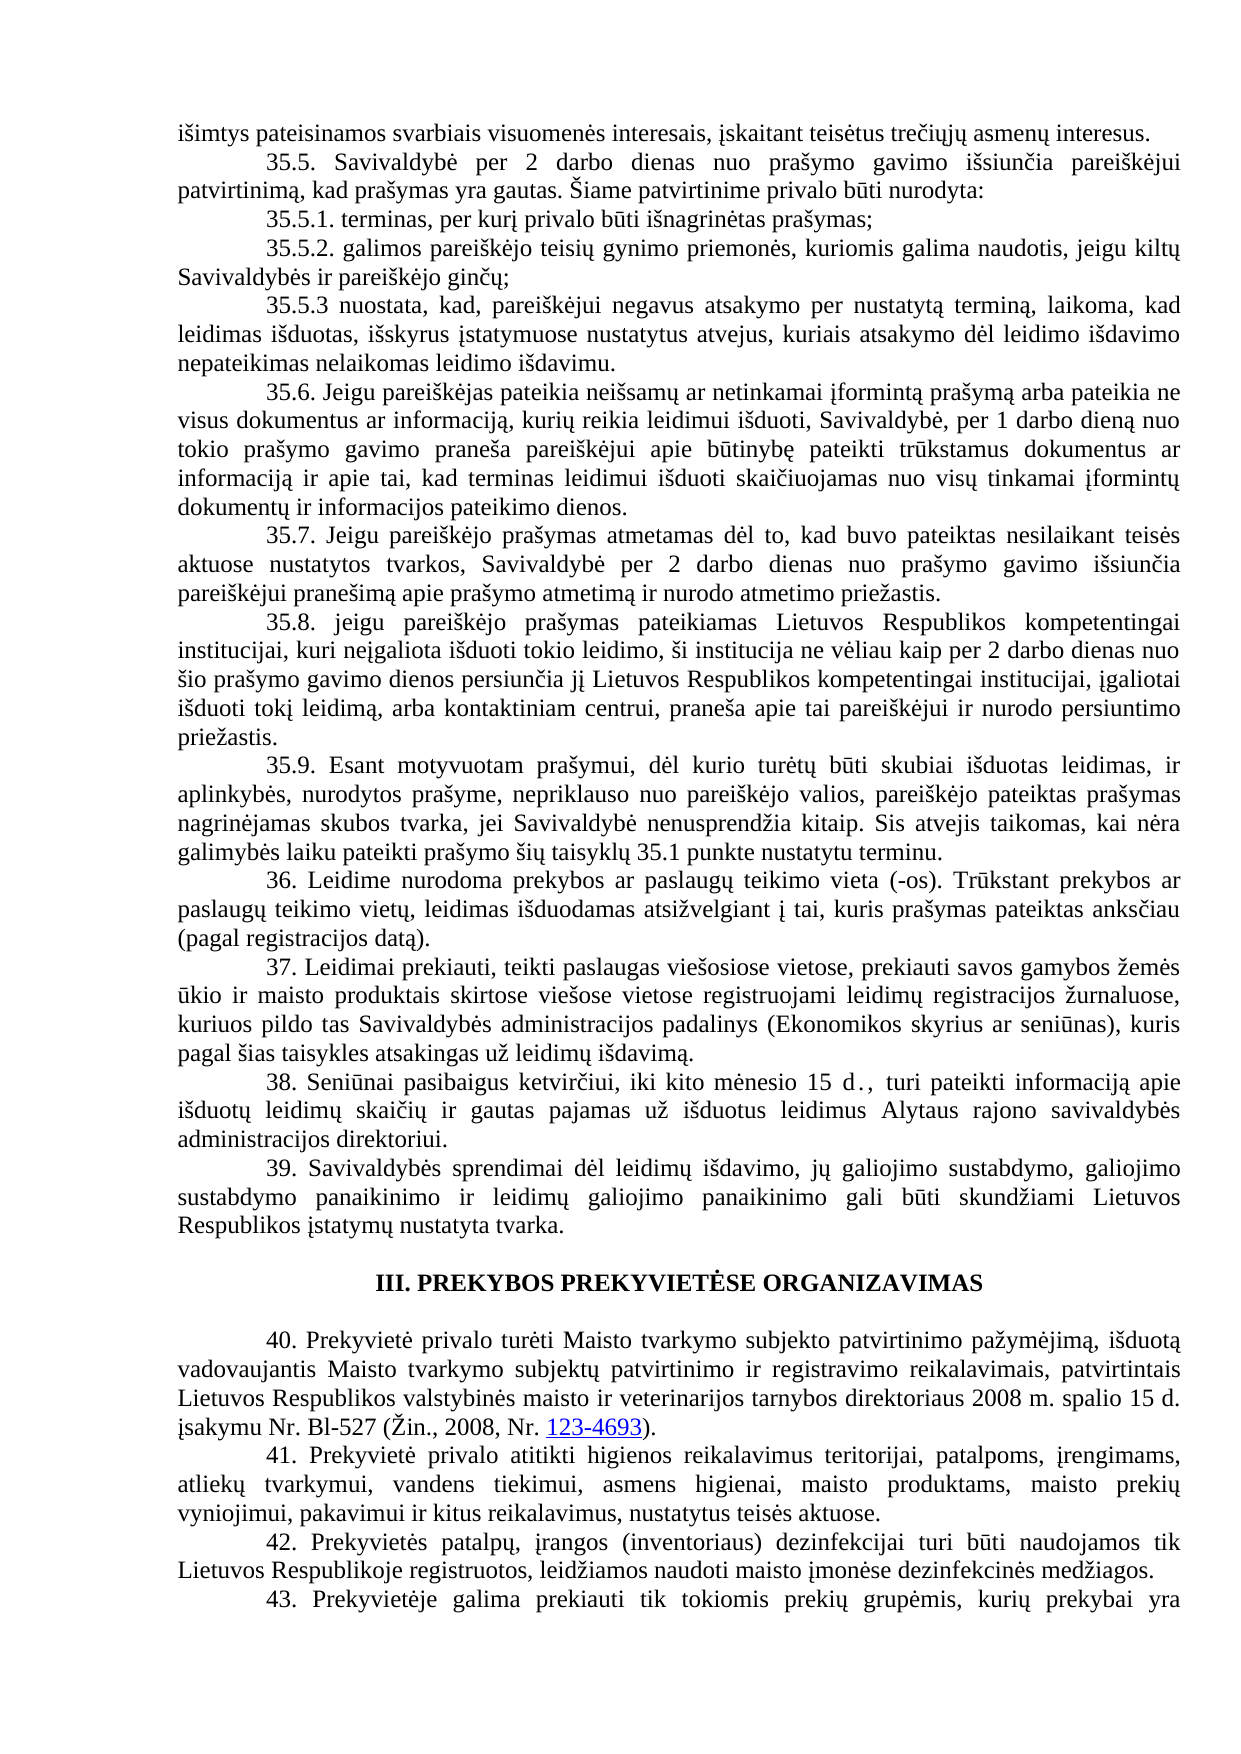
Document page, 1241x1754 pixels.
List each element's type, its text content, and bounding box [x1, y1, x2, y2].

text 35.9. Esant motyvuotam prašymui, dėl kurio turėtų būti skubiai išduotas leidimas, ir aplinkybės, nurodytos prašyme, nepriklauso nuo pareiškėjo valios, pareiškėjo pateiktas prašymas nagrinėjamas skubos tvarka, jei Savivaldybė nenusprendžia kitaip. Sis atvejis taikomas, kai nėra galimybės laiku pateikti prašymo šių taisyklų 35.1 punkte nustatytu terminu. [177, 751, 1181, 866]
text 35.5.3 nuostata, kad, pareiškėjui negavus atsakymo per nustatytą terminą, laikoma, kad leidimas išduotas, išskyrus įstatymuose nustatytus atvejus, kuriais atsakymo dėl leidimo išdavimo nepateikimas nelaikomas leidimo išdavimu. [177, 291, 1181, 377]
text 35.5.1. terminas, per kurį privalo būti išnagrinėtas prašymas; [177, 204, 1181, 233]
text 41. Prekyvietė privalo atitikti higienos reikalavimus teritorijai, patalpoms, įrengimams, atliekų tvarkymui, vandens tiekimui, asmens higienai, maisto produktams, maisto prekių vyniojimui, pakavimui ir kitus reikalavimus, nustatytus teisės aktuose. [177, 1441, 1181, 1527]
text 35.6. Jeigu pareiškėjas pateikia neišsamų ar netinkamai įformintą prašymą arba pateikia ne visus dokumentus ar informaciją, kurių reikia leidimui išduoti, Savivaldybė, per 1 darbo dieną nuo tokio prašymo gavimo praneša pareiškėjui apie būtinybę pateikti trūkstamus dokumentus ar informaciją ir apie tai, kad terminas leidimui išduoti skaičiuojamas nuo visų tinkamai įformintų dokumentų ir informacijos pateikimo dienos. [177, 377, 1181, 521]
text 38. Seniūnai pasibaigus ketvirčiui, iki kito mėnesio 15 d., turi pateikti informaciją apie išduotų leidimų skaičių ir gautas pajamas už išduotus leidimus Alytaus rajono savivaldybės administracijos direktoriui. [177, 1067, 1181, 1153]
text 35.5.2. galimos pareiškėjo teisių gynimo priemonės, kuriomis galima naudotis, jeigu kiltų Savivaldybės ir pareiškėjo ginčų; [177, 233, 1181, 291]
text išimtys pateisinamos svarbiais visuomenės interesais, įskaitant teisėtus trečiųjų asmenų interesus. [177, 118, 1181, 147]
text 35.8. jeigu pareiškėjo prašymas pateikiamas Lietuvos Respublikos kompetentingai institucijai, kuri neįgaliota išduoti tokio leidimo, ši institucija ne vėliau kaip per 2 darbo dienas nuo šio prašymo gavimo dienos persiunčia jį Lietuvos Respublikos kompetentingai institucijai, įgaliotai išduoti tokį leidimą, arba kontaktiniam centrui, praneša apie tai pareiškėjui ir nurodo persiuntimo priežastis. [177, 607, 1181, 751]
text 43. Prekyvietėje galima prekiauti tik tokiomis prekių grupėmis, kurių prekybai yra [177, 1584, 1181, 1613]
text 36. Leidime nurodoma prekybos ar paslaugų teikimo vieta (-os). Trūkstant prekybos ar paslaugų teikimo vietų, leidimas išduodamas atsižvelgiant į tai, kuris prašymas pateiktas anksčiau (pagal registracijos datą). [177, 866, 1181, 952]
text III. PREKYBOS PREKYVIETĖSE ORGANIZAVIMAS [177, 1268, 1181, 1297]
text 40. Prekyvietė privalo turėti Maisto tvarkymo subjekto patvirtinimo pažymėjimą, išduotą vadovaujantis Maisto tvarkymo subjektų patvirtinimo ir registravimo reikalavimais, patvirtintais Lietuvos Respublikos valstybinės maisto ir veterinarijos tarnybos direktoriaus 2008 m. spalio 15 d. įsakymu Nr. Bl-527 (Žin., 2008, Nr. 123-4693). [177, 1326, 1181, 1441]
text 35.5. Savivaldybė per 2 darbo dienas nuo prašymo gavimo išsiunčia pareiškėjui patvirtinimą, kad prašymas yra gautas. Šiame patvirtinime privalo būti nurodyta: [177, 147, 1181, 204]
text 37. Leidimai prekiauti, teikti paslaugas viešosiose vietose, prekiauti savos gamybos žemės ūkio ir maisto produktais skirtose viešose vietose registruojami leidimų registracijos žurnaluose, kuriuos pildo tas Savivaldybės administracijos padalinys (Ekonomikos skyrius ar seniūnas), kuris pagal šias taisykles atsakingas už leidimų išdavimą. [177, 952, 1181, 1067]
text 35.7. Jeigu pareiškėjo prašymas atmetamas dėl to, kad buvo pateiktas nesilaikant teisės aktuose nustatytos tvarkos, Savivaldybė per 2 darbo dienas nuo prašymo gavimo išsiunčia pareiškėjui pranešimą apie prašymo atmetimą ir nurodo atmetimo priežastis. [177, 521, 1181, 607]
text 42. Prekyvietės patalpų, įrangos (inventoriaus) dezinfekcijai turi būti naudojamos tik Lietuvos Respublikoje registruotos, leidžiamos naudoti maisto įmonėse dezinfekcinės medžiagos. [177, 1527, 1181, 1584]
text 39. Savivaldybės sprendimai dėl leidimų išdavimo, jų galiojimo sustabdymo, galiojimo sustabdymo panaikinimo ir leidimų galiojimo panaikinimo gali būti skundžiami Lietuvos Respublikos įstatymų nustatyta tvarka. [177, 1153, 1181, 1239]
